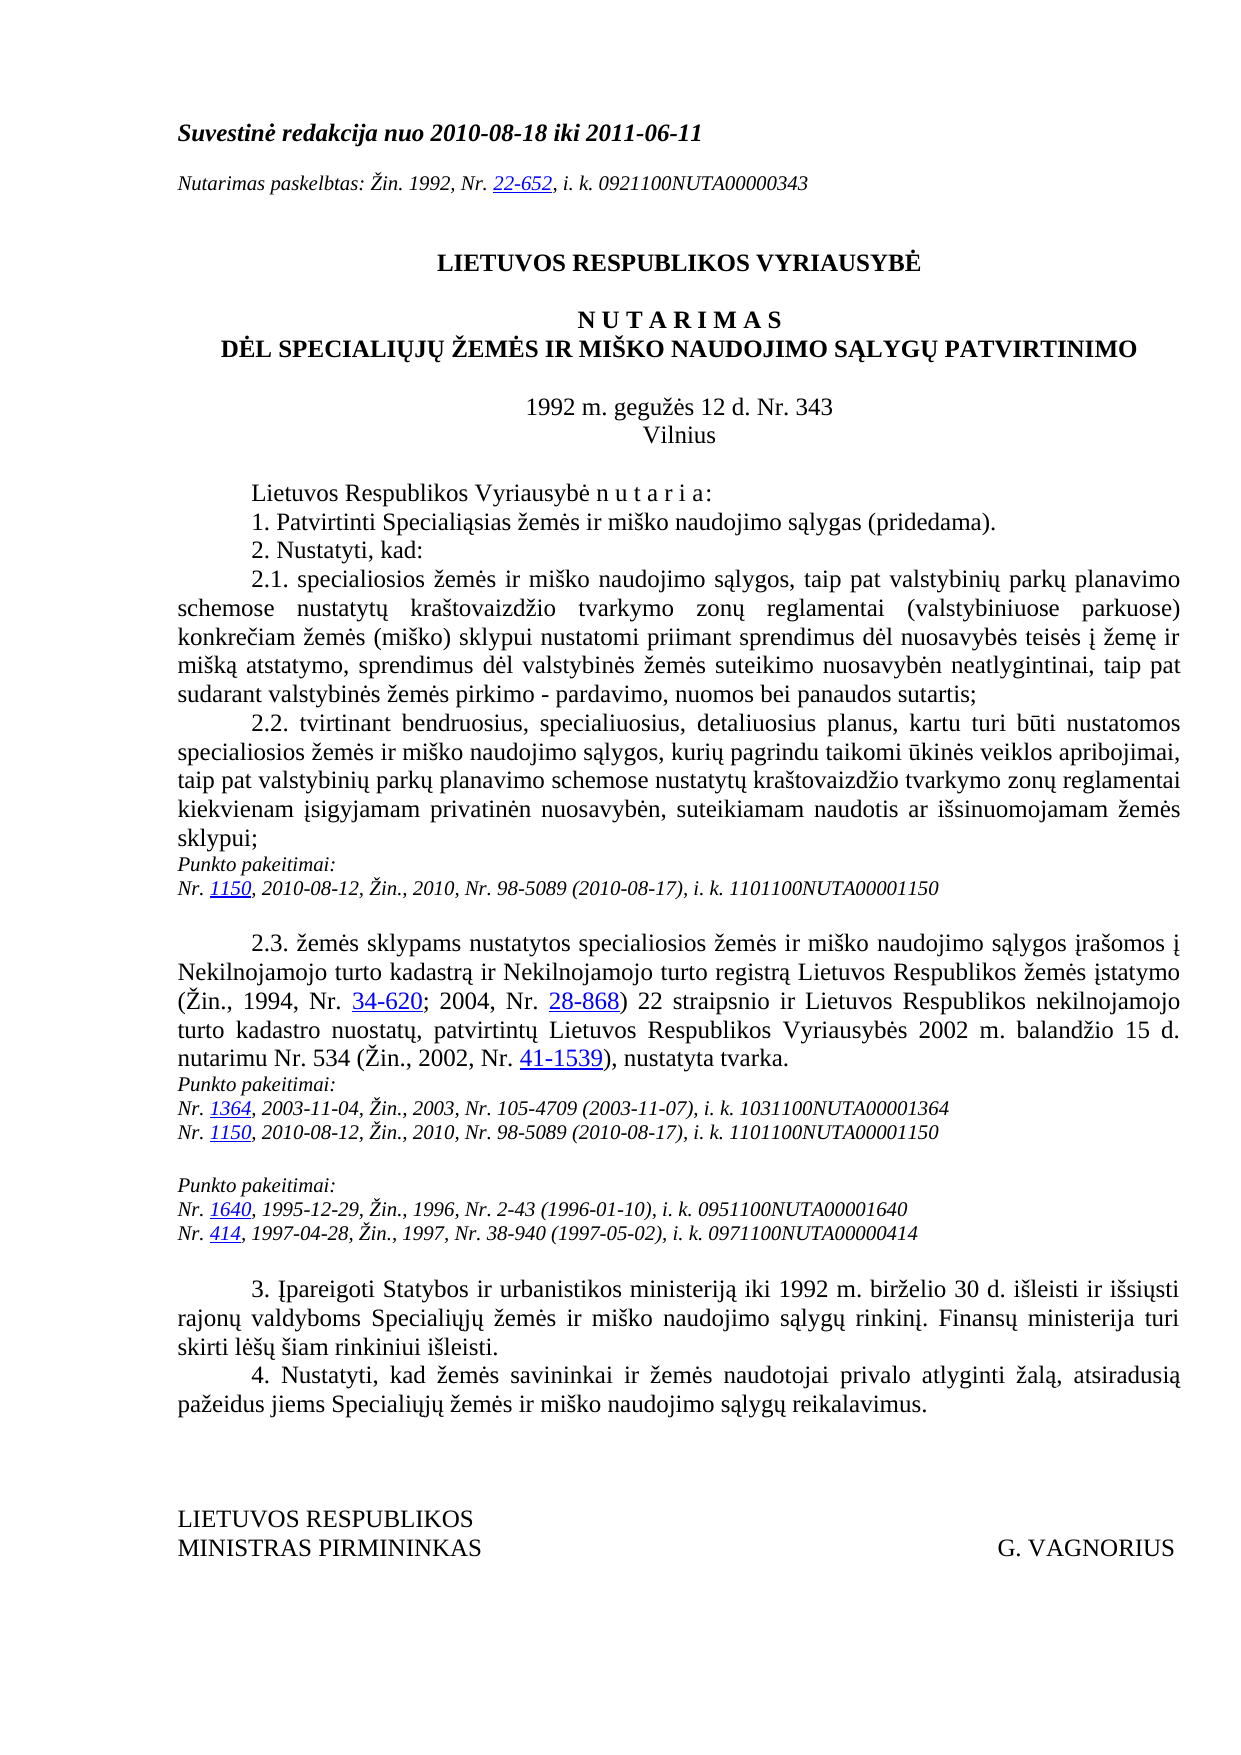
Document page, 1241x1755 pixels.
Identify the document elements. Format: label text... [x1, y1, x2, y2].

text 1992 m. gegužės 12 d. Nr. 343 [177, 392, 1181, 420]
text 2.2. tvirtinant bendruosius, specialiuosius, detaliuosius planus, kartu turi būti nustatomos specialiosios žemės ir miško naudojimo sąlygos, kurių pagrindu taikomi ūkinės veiklos apribojimai, taip pat valstybinių parkų planavimo schemose nustatytų kraštovaizdžio tvarkymo zonų reglamentai kiekvienam įsigyjamam privatinėn nuosavybėn, suteikiamam naudotis ar išsinuomojamam žemės sklypui; [177, 708, 1181, 852]
text 1. Patvirtinti Specialiąsias žemės ir miško naudojimo sąlygas (pridedama). [177, 507, 1181, 535]
text Suvestinė redakcija nuo 2010-08-18 iki 2011-06-11 [177, 118, 1181, 147]
text 2.3. žemės sklypams nustatytos specialiosios žemės ir miško naudojimo sąlygos įrašomos į Nekilnojamojo turto kadastrą ir Nekilnojamojo turto registrą Lietuvos Respublikos žemės įstatymo (Žin., 1994, Nr. 34-620; 2004, Nr. 28-868) 22 straipsnio ir Lietuvos Respublikos nekilnojamojo turto kadastro nuostatų, patvirtintų Lietuvos Respublikos Vyriausybės 2002 m. balandžio 15 d. nutarimu Nr. 534 (Žin., 2002, Nr. 41-1539), nustatyta tvarka. [177, 928, 1181, 1072]
text 2. Nustatyti, kad: [177, 535, 1181, 564]
text 3. Įpareigoti Statybos ir urbanistikos ministeriją iki 1992 m. birželio 30 d. išleisti ir išsiųsti rajonų valdyboms Specialiųjų žemės ir miško naudojimo sąlygų rinkinį. Finansų ministerija turi skirti lėšų šiam rinkiniui išleisti. [177, 1274, 1181, 1360]
text Vilnius [177, 420, 1181, 449]
text LIETUVOS RESPUBLIKOS [177, 1504, 1181, 1533]
text Nr. 1640, 1995-12-29, Žin., 1996, Nr. 2-43 (1996-01-10), i. k. 0951100NUTA00001640 [177, 1197, 1181, 1221]
text LIETUVOS RESPUBLIKOS VYRIAUSYBĖ [177, 248, 1181, 277]
text Nr. 414, 1997-04-28, Žin., 1997, Nr. 38-940 (1997-05-02), i. k. 0971100NUTA00000414 [177, 1221, 1181, 1245]
text Punkto pakeitimai: [177, 1072, 1181, 1096]
text N U T A R I M A S [177, 305, 1181, 334]
text MINISTRAS PIRMININKAS G. VAGNORIUS [177, 1533, 1181, 1562]
text Lietuvos Respublikos Vyriausybė nutaria: [177, 478, 1181, 507]
text Nutarimas paskelbtas: Žin. 1992, Nr. 22-652, i. k. 0921100NUTA00000343 [177, 171, 1181, 195]
text Nr. 1150, 2010-08-12, Žin., 2010, Nr. 98-5089 (2010-08-17), i. k. 1101100NUTA00001150 [177, 876, 1181, 900]
text Nr. 1150, 2010-08-12, Žin., 2010, Nr. 98-5089 (2010-08-17), i. k. 1101100NUTA00001150 [177, 1120, 1181, 1144]
text Nr. 1364, 2003-11-04, Žin., 2003, Nr. 105-4709 (2003-11-07), i. k. 1031100NUTA00001364 [177, 1096, 1181, 1120]
text Punkto pakeitimai: [177, 852, 1181, 876]
text Punkto pakeitimai: [177, 1173, 1181, 1197]
text 4. Nustatyti, kad žemės savininkai ir žemės naudotojai privalo atlyginti žalą, atsiradusią pažeidus jiems Specialiųjų žemės ir miško naudojimo sąlygų reikalavimus. [177, 1360, 1181, 1418]
text DĖL SPECIALIŲJŲ ŽEMĖS IR MIŠKO NAUDOJIMO SĄLYGŲ PATVIRTINIMO [177, 334, 1181, 363]
text 2.1. specialiosios žemės ir miško naudojimo sąlygos, taip pat valstybinių parkų planavimo schemose nustatytų kraštovaizdžio tvarkymo zonų reglamentai (valstybiniuose parkuose) konkrečiam žemės (miško) sklypui nustatomi priimant sprendimus dėl nuosavybės teisės į žemę ir mišką atstatymo, sprendimus dėl valstybinės žemės suteikimo nuosavybėn neatlygintinai, taip pat sudarant valstybinės žemės pirkimo - pardavimo, nuomos bei panaudos sutartis; [177, 564, 1181, 708]
